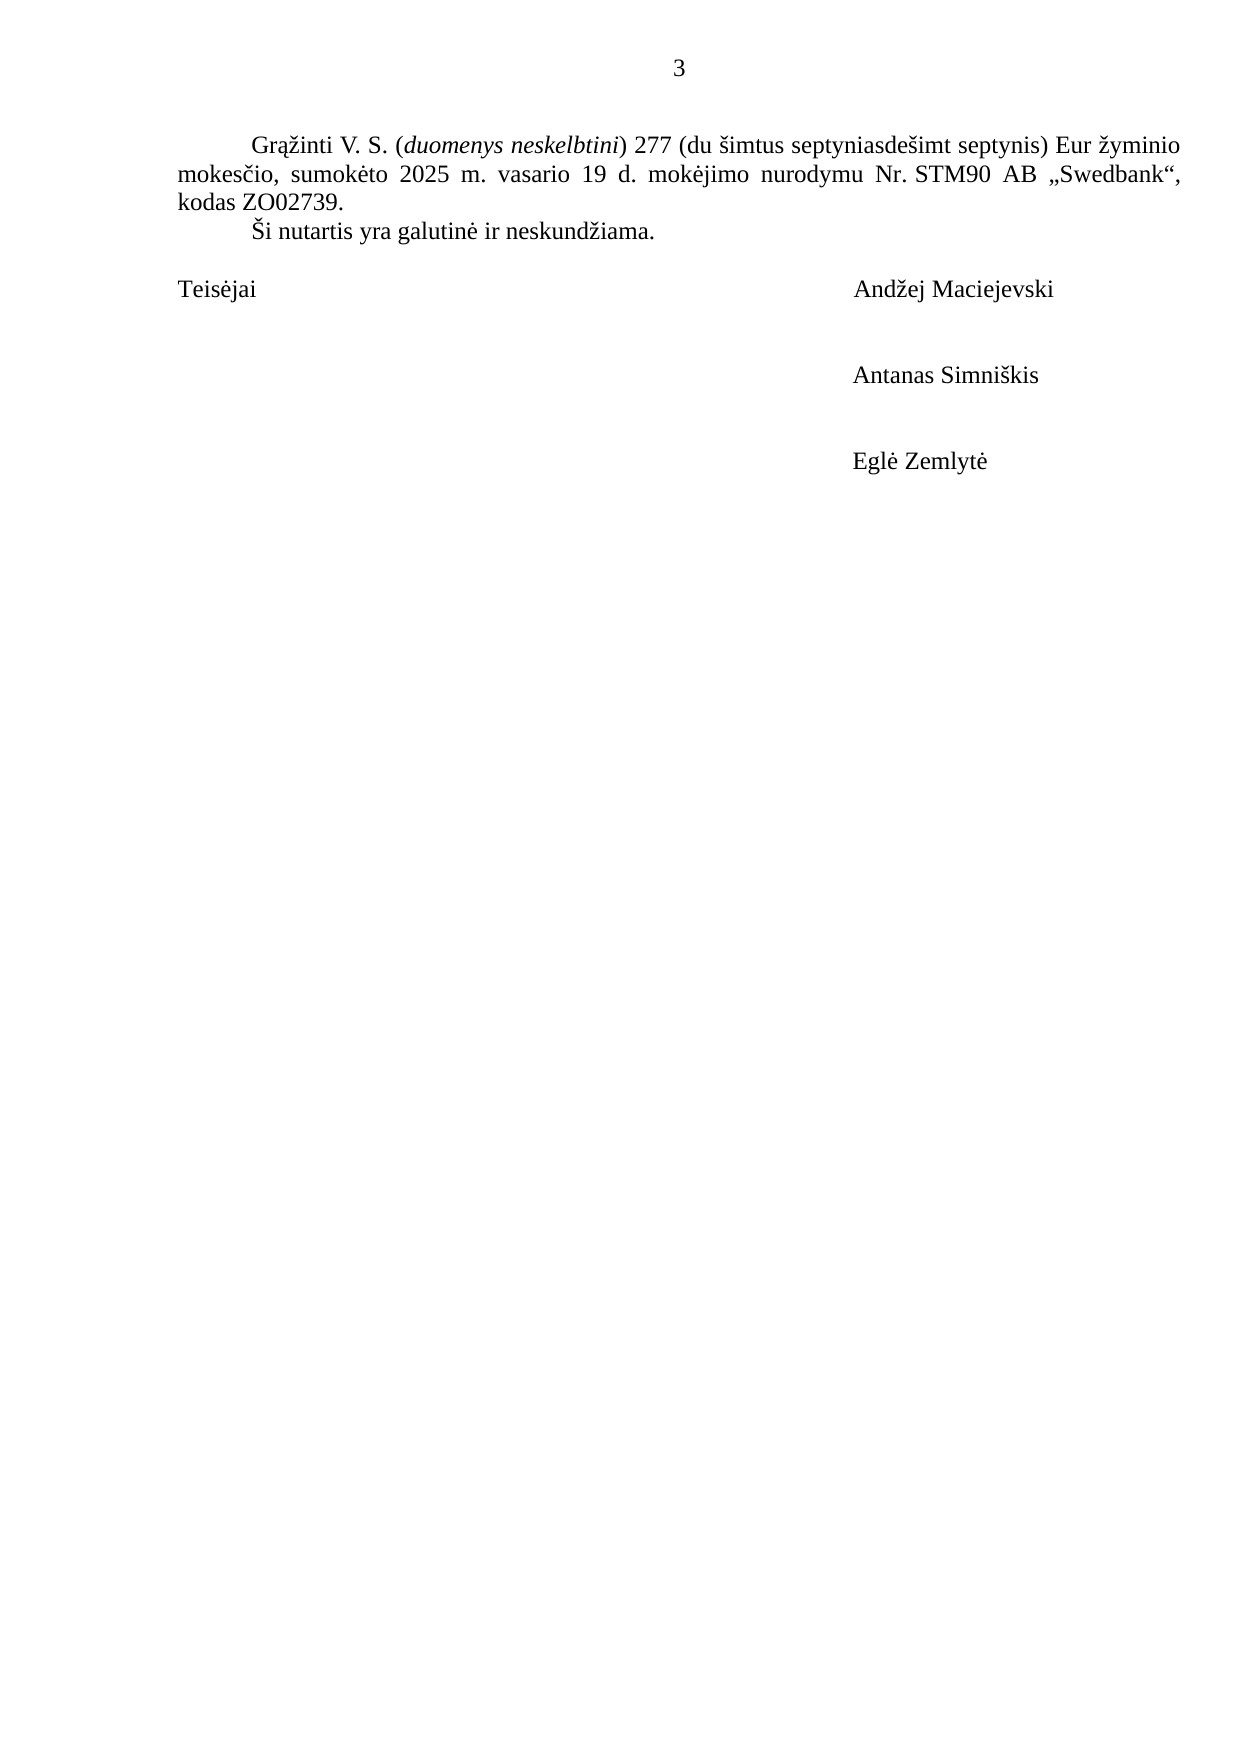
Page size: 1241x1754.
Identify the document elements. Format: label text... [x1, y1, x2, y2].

text Teisėjai Andžej Maciejevski [177, 274, 1181, 302]
text Eglė Zemlytė [777, 446, 1181, 475]
text Grąžinti V. S. (duomenys neskelbtini) 277 (du šimtus septyniasdešimt septynis) Eur žyminio mokesčio, sumokėto 2025 m. vasario 19 d. mokėjimo nurodymu Nr. STM90 AB „Swedbank“, kodas ZO02739. [177, 130, 1181, 216]
text Antanas Simniškis [777, 360, 1181, 389]
text Ši nutartis yra galutinė ir neskundžiama. [177, 216, 1181, 245]
